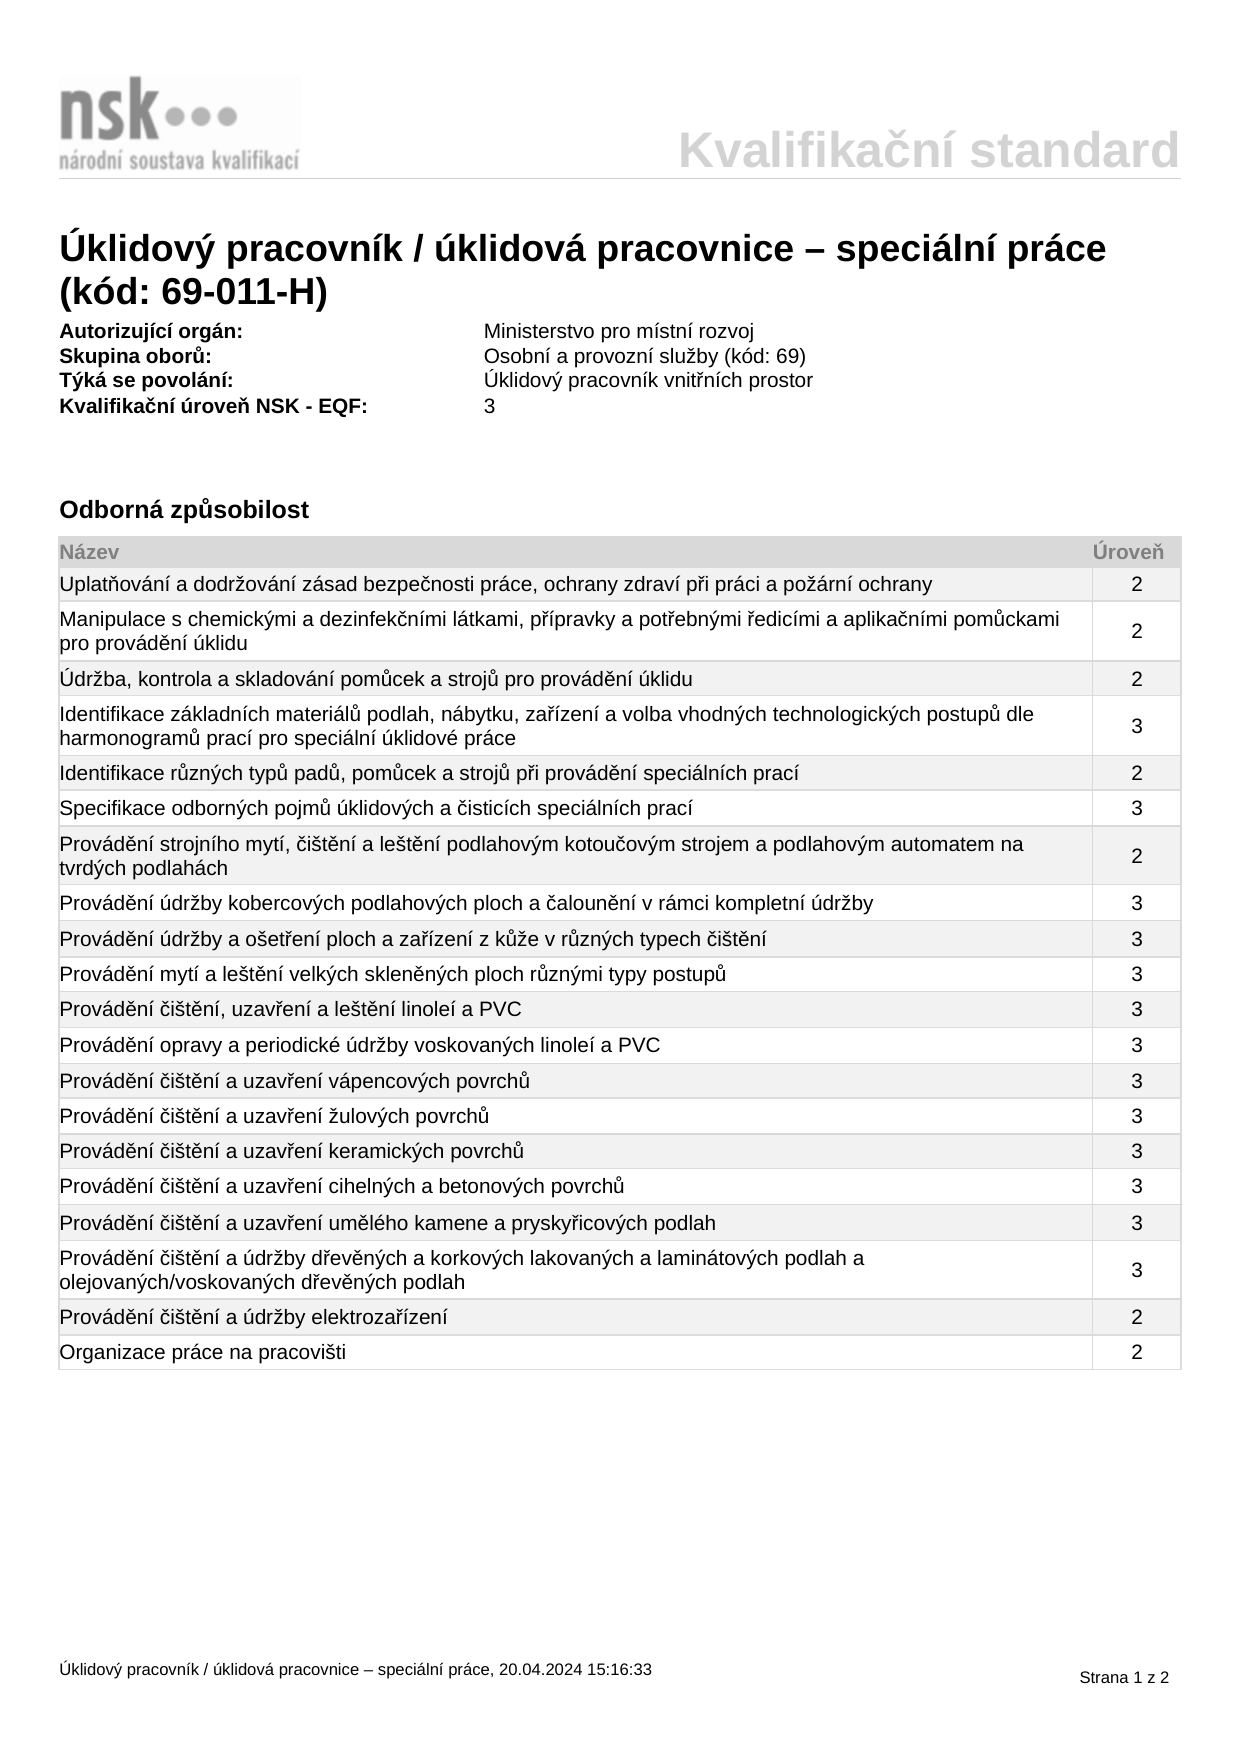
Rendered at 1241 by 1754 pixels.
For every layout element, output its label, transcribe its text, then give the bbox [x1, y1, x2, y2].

table_cell Provádění čištění a údržby elektrozařízení [60, 1300, 1092, 1334]
table_cell Provádění čištění a uzavření žulových povrchů [60, 1099, 1092, 1133]
table_header Kvalifikační standard [626, 59, 1181, 178]
table_cell Identifikace základních materiálů podlah, nábytku, zařízení a volba vhodných technologických postupů dle harmonogramů prací pro speciální úklidové práce [60, 696, 1092, 755]
table_cell Odborná způsobilost [59, 490, 1181, 524]
table_header [621, 59, 626, 172]
table_cell [626, 418, 862, 489]
table_cell 2 [1093, 1300, 1180, 1334]
table_cell [1093, 524, 1169, 536]
table_cell [1093, 313, 1169, 319]
table_cell [59, 179, 1181, 196]
table_cell [626, 313, 862, 319]
table_cell Provádění čištění a uzavření cihelných a betonových povrchů [60, 1169, 1092, 1204]
table_cell [484, 524, 620, 536]
table_cell [620, 418, 626, 489]
table_cell Strana 1 z 2 [862, 1660, 1169, 1696]
table_cell [862, 524, 1093, 536]
table_cell [484, 313, 620, 319]
table_cell Provádění opravy a periodické údržby voskovaných linoleí a PVC [60, 1028, 1092, 1063]
table_cell 3 [1093, 1064, 1180, 1097]
table_cell Organizace práce na pracovišti [60, 1336, 1092, 1369]
table_cell 2 [1093, 662, 1180, 695]
table_cell Úklidový pracovník / úklidová pracovnice – speciální práce (kód: 69-011-H) [59, 224, 1181, 313]
table_cell Identifikace různých typů padů, pomůcek a strojů při provádění speciálních prací [60, 756, 1092, 789]
table_cell 3 [1093, 696, 1180, 755]
table_cell Skupina oborů: [59, 344, 483, 368]
table_cell 3 [1093, 1205, 1180, 1240]
table_cell [1169, 196, 1181, 224]
table_cell [1169, 1370, 1181, 1660]
table_cell 2 [1093, 602, 1180, 660]
table_cell Údržba, kontrola a skladování pomůcek a strojů pro provádění úklidu [60, 662, 1092, 695]
table_cell [1169, 1660, 1181, 1696]
table_cell 2 [1093, 568, 1180, 600]
table_cell Provádění čištění a údržby dřevěných a korkových lakovaných a laminátových podlah a olejovaných/voskovaných dřevěných podlah [60, 1241, 1092, 1298]
table_cell [484, 418, 620, 489]
table_cell [59, 524, 483, 536]
table_cell [59, 172, 483, 178]
table_cell 3 [1093, 885, 1180, 920]
table_cell Provádění mytí a leštění velkých skleněných ploch různými typy postupů [60, 958, 1092, 991]
table_cell [59, 1370, 483, 1660]
table_cell [1169, 524, 1181, 536]
table_cell [626, 196, 862, 224]
table_cell [59, 313, 483, 319]
table_cell 3 [1093, 921, 1180, 956]
table_cell 3 [1093, 958, 1180, 991]
table_cell Uplatňování a dodržování zásad bezpečnosti práce, ochrany zdraví při práci a požární ochrany [60, 568, 1092, 600]
table_cell Ministerstvo pro místní rozvoj [484, 319, 1181, 344]
table_cell 3 [1093, 1099, 1180, 1133]
table_cell [484, 172, 620, 178]
picture [58, 59, 621, 172]
table_cell Specifikace odborných pojmů úklidových a čisticích speciálních prací [60, 791, 1092, 825]
table_cell Osobní a provozní služby (kód: 69) [484, 344, 1181, 368]
table_cell Týká se povolání: [59, 368, 483, 392]
table_cell [1169, 313, 1181, 319]
table_cell Provádění čištění a uzavření vápencových povrchů [60, 1064, 1092, 1097]
table_cell [620, 196, 626, 224]
table_cell [1093, 418, 1169, 489]
table_cell [620, 524, 626, 536]
table_cell Název [60, 538, 1092, 566]
table_cell 3 [1093, 1241, 1180, 1298]
table_cell Kvalifikační úroveň NSK - EQF: [59, 394, 483, 417]
table_cell Úklidový pracovník / úklidová pracovnice – speciální práce, 20.04.2024 15:16:33 [59, 1660, 862, 1696]
table_cell [1093, 1370, 1169, 1660]
table_cell [59, 196, 483, 224]
table_cell Úroveň [1093, 538, 1180, 566]
table_cell Provádění čištění a uzavření umělého kamene a pryskyřicových podlah [60, 1205, 1092, 1240]
table_cell [862, 1370, 1093, 1660]
table_cell Provádění čištění a uzavření keramických povrchů [60, 1135, 1092, 1168]
table_cell 2 [1093, 756, 1180, 789]
table_cell 3 [1093, 992, 1180, 1027]
table_cell Provádění strojního mytí, čištění a leštění podlahovým kotoučovým strojem a podlahovým automatem na tvrdých podlahách [60, 827, 1092, 884]
table_cell Provádění čištění, uzavření a leštění linoleí a PVC [60, 992, 1092, 1027]
table_cell [484, 1370, 620, 1660]
table_cell 3 [1093, 1169, 1180, 1204]
table_cell [1093, 196, 1169, 224]
table_cell [626, 1370, 862, 1660]
table_cell Manipulace s chemickými a dezinfekčními látkami, přípravky a potřebnými ředicími a aplikačními pomůckami pro provádění úklidu [60, 602, 1092, 660]
table_cell [620, 1370, 626, 1660]
table_cell [862, 196, 1093, 224]
table_cell 3 [484, 394, 1181, 417]
table_cell 3 [1093, 791, 1180, 825]
table_cell [862, 313, 1093, 319]
table_cell [484, 196, 620, 224]
table_cell 2 [1093, 1336, 1180, 1369]
table_cell [862, 418, 1093, 489]
table_cell Autorizující orgán: [59, 319, 483, 343]
table_cell [59, 418, 483, 489]
table_cell Úklidový pracovník vnitřních prostor [484, 368, 1181, 393]
table_cell [1169, 418, 1181, 489]
table_cell 2 [1093, 827, 1180, 884]
table_cell Provádění údržby a ošetření ploch a zařízení z kůže v různých typech čištění [60, 921, 1092, 956]
table_cell Provádění údržby kobercových podlahových ploch a čalounění v rámci kompletní údržby [60, 885, 1092, 920]
table_cell 3 [1093, 1135, 1180, 1168]
table_cell [626, 524, 862, 536]
table_cell 3 [1093, 1028, 1180, 1063]
